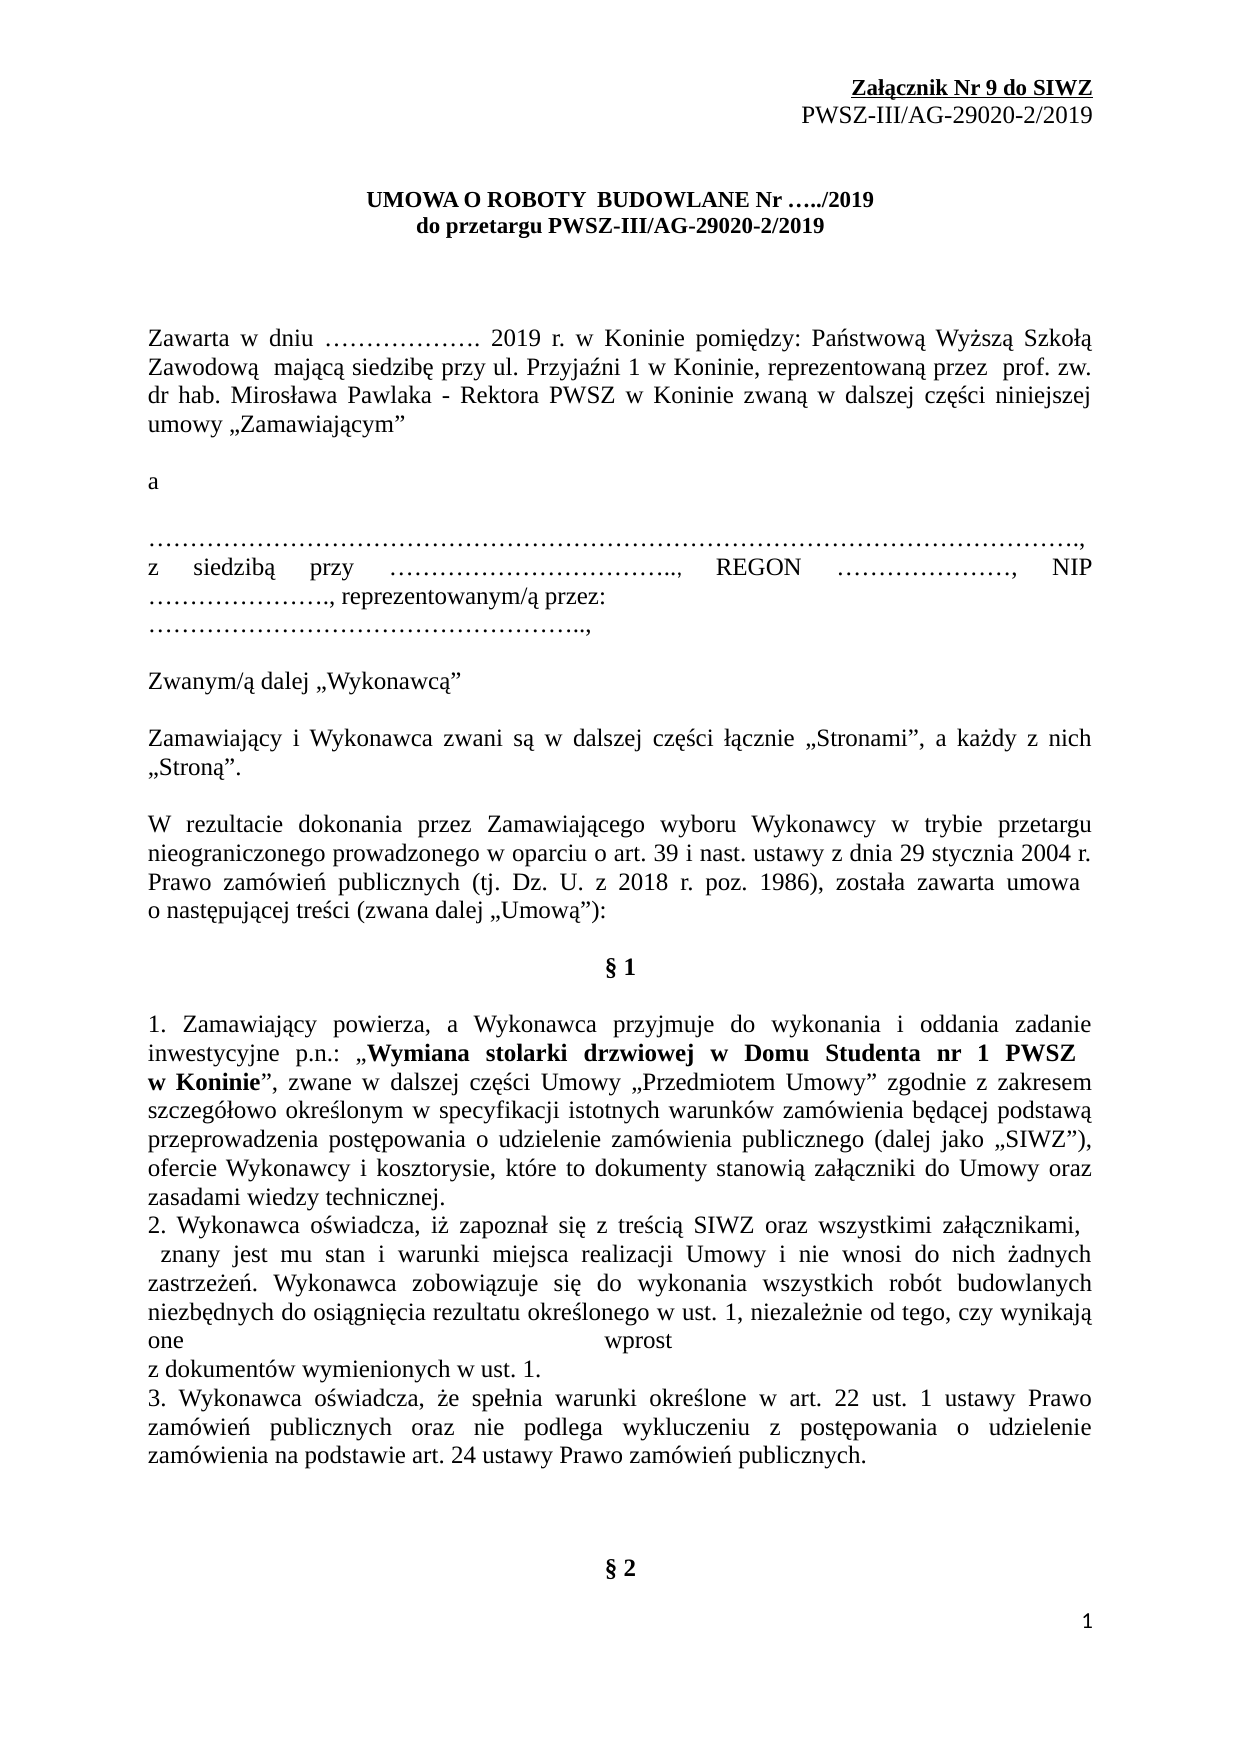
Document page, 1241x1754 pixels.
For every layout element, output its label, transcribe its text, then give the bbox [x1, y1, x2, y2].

text 2. Wykonawca oświadcza, iż zapoznał się z treścią SIWZ oraz wszystkimi załącznikami, znany jest mu stan i warunki miejsca realizacji Umowy i nie wnosi do nich żadnych zastrzeżeń. Wykonawca zobowiązuje się do wykonania wszystkich robót budowlanych niezbędnych do osiągnięcia rezultatu określonego w ust. 1, niezależnie od tego, czy wynikają one wprost z dokumentów wymienionych w ust. 1. [148, 1210, 1093, 1383]
text a [148, 466, 1093, 495]
text PWSZ-III/AG-29020-2/2019 [148, 100, 1093, 129]
text 1. Zamawiający powierza, a Wykonawca przyjmuje do wykonania i oddania zadanie inwestycyjne p.n.: „Wymiana stolarki drzwiowej w Domu Studenta nr 1 PWSZ w Koninie”, zwane w dalszej części Umowy „Przedmiotem Umowy” zgodnie z zakresem szczegółowo określonym w specyfikacji istotnych warunków zamówienia będącej podstawą przeprowadzenia postępowania o udzielenie zamówienia publicznego (dalej jako „SIWZ”), ofercie Wykonawcy i kosztorysie, które to dokumenty stanowią załączniki do Umowy oraz zasadami wiedzy technicznej. [148, 1009, 1093, 1210]
text Załącznik Nr 9 do SIWZ [148, 74, 1093, 100]
text 3. Wykonawca oświadcza, że spełnia warunki określone w art. 22 ust. 1 ustawy Prawo zamówień publicznych oraz nie podlega wykluczeniu z postępowania o udzielenie zamówienia na podstawie art. 24 ustawy Prawo zamówień publicznych. [148, 1383, 1093, 1469]
text …………………………………………………………………………………………………., z siedzibą przy …………………………….., REGON …………………, NIP …………………., reprezentowanym/ą przez: [148, 523, 1093, 609]
text …………………………………………….., [148, 609, 1093, 638]
text § 1 [148, 952, 1093, 981]
text § 2 [148, 1553, 1093, 1582]
text do przetargu PWSZ-III/AG-29020-2/2019 [148, 212, 1093, 238]
text Zwanym/ą dalej „Wykonawcą” [148, 666, 1093, 695]
text Zawarta w dniu ………………. 2019 r. w Koninie pomiędzy: Państwową Wyższą Szkołą Zawodową mającą siedzibę przy ul. Przyjaźni 1 w Koninie, reprezentowaną przez prof. zw. dr hab. Mirosława Pawlaka - Rektora PWSZ w Koninie zwaną w dalszej części niniejszej umowy „Zamawiającym” [148, 323, 1093, 438]
text UMOWA O ROBOTY BUDOWLANE Nr …../2019 [148, 186, 1093, 212]
text Zamawiający i Wykonawca zwani są w dalszej części łącznie „Stronami”, a każdy z nich „Stroną”. [148, 723, 1093, 781]
text W rezultacie dokonania przez Zamawiającego wyboru Wykonawcy w trybie przetargu nieograniczonego prowadzonego w oparciu o art. 39 i nast. ustawy z dnia 29 stycznia 2004 r. Prawo zamówień publicznych (tj. Dz. U. z 2018 r. poz. 1986), została zawarta umowa o następującej treści (zwana dalej „Umową”): [148, 809, 1093, 924]
